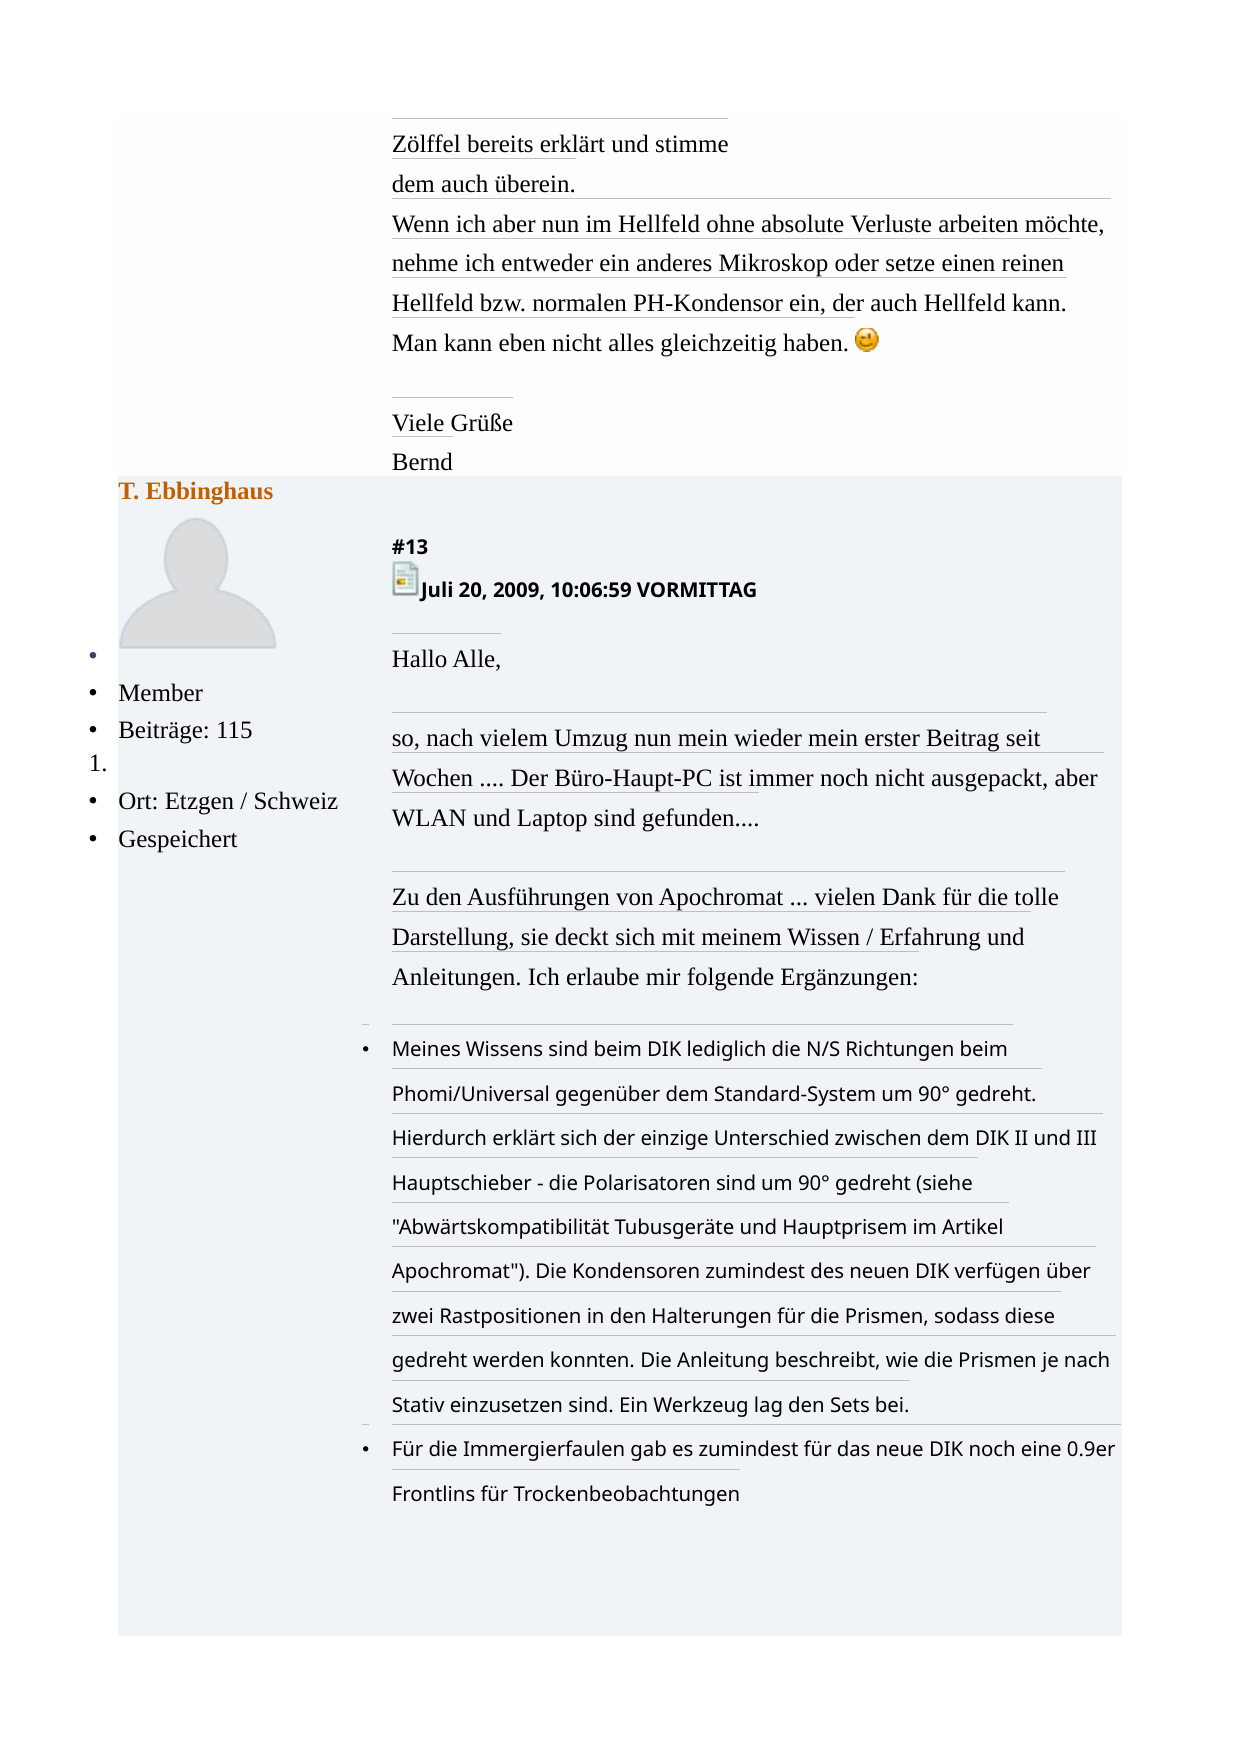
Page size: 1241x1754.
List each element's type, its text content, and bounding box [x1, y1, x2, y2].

list Member [118, 678, 368, 707]
text Hallo Alle, so, nach vielem Umzug nun mein wieder mein erster Beitrag seit Wochen .... Der Büro-Haupt-PC ist immer noch nicht ausgepackt, aber WLAN und Laptop sind gefunden.... Zu den Ausführungen von Apochromat ... vielen Dank für die tolle Darstellung, sie deckt sich mit meinem Wissen / Erfahrung und Anleitungen. Ich erlaube mir folgende Ergänzungen: [392, 633, 1122, 991]
list Für die Immergierfaulen gab es zumindest für das neue DIK noch eine 0.9er Frontlins für Trockenbeobachtungen [392, 1424, 1122, 1507]
text #13 [392, 533, 1122, 560]
list Meines Wissens sind beim DIK lediglich die N/S Richtungen beim Phomi/Universal gegenüber dem Standard-System um 90° gedreht. Hierdurch erklärt sich der einzige Unterschied zwischen dem DIK II und III Hauptschieber - die Polarisatoren sind um 90° gedreht (siehe "Abwärtskompatibilität Tubusgeräte und Hauptprisem im Artikel Apochromat"). Die Kondensoren zumindest des neuen DIK verfügen über zwei Rastpositionen in den Halterungen für die Prismen, sodass diese gedreht werden konnten. Die Anleitung beschreibt, wie die Prismen je nach Stativ einzusetzen sind. Ein Werkzeug lag den Sets bei. [392, 1024, 1122, 1418]
subtitle T. Ebbinghaus [118, 476, 368, 505]
list Beiträge: 115 [118, 716, 368, 744]
picture [855, 328, 879, 352]
list Ort: Etzgen / Schweiz [118, 786, 368, 815]
picture [118, 505, 278, 665]
text Juli 20, 2009, 10:06:59 VORMITTAG [392, 560, 1122, 604]
text Zölffel bereits erklärt und stimme dem auch überein. Wenn ich aber nun im Hellfeld ohne absolute Verluste arbeiten möchte, nehme ich entweder ein anderes Mikroskop oder setze einen reinen Hellfeld bzw. normalen PH-Kondensor ein, der auch Hellfeld kann. Man kann eben nicht alles gleichzeitig haben. Viele Grüße Bernd [392, 118, 1122, 476]
list Gespeichert [118, 824, 368, 853]
picture [391, 560, 421, 598]
